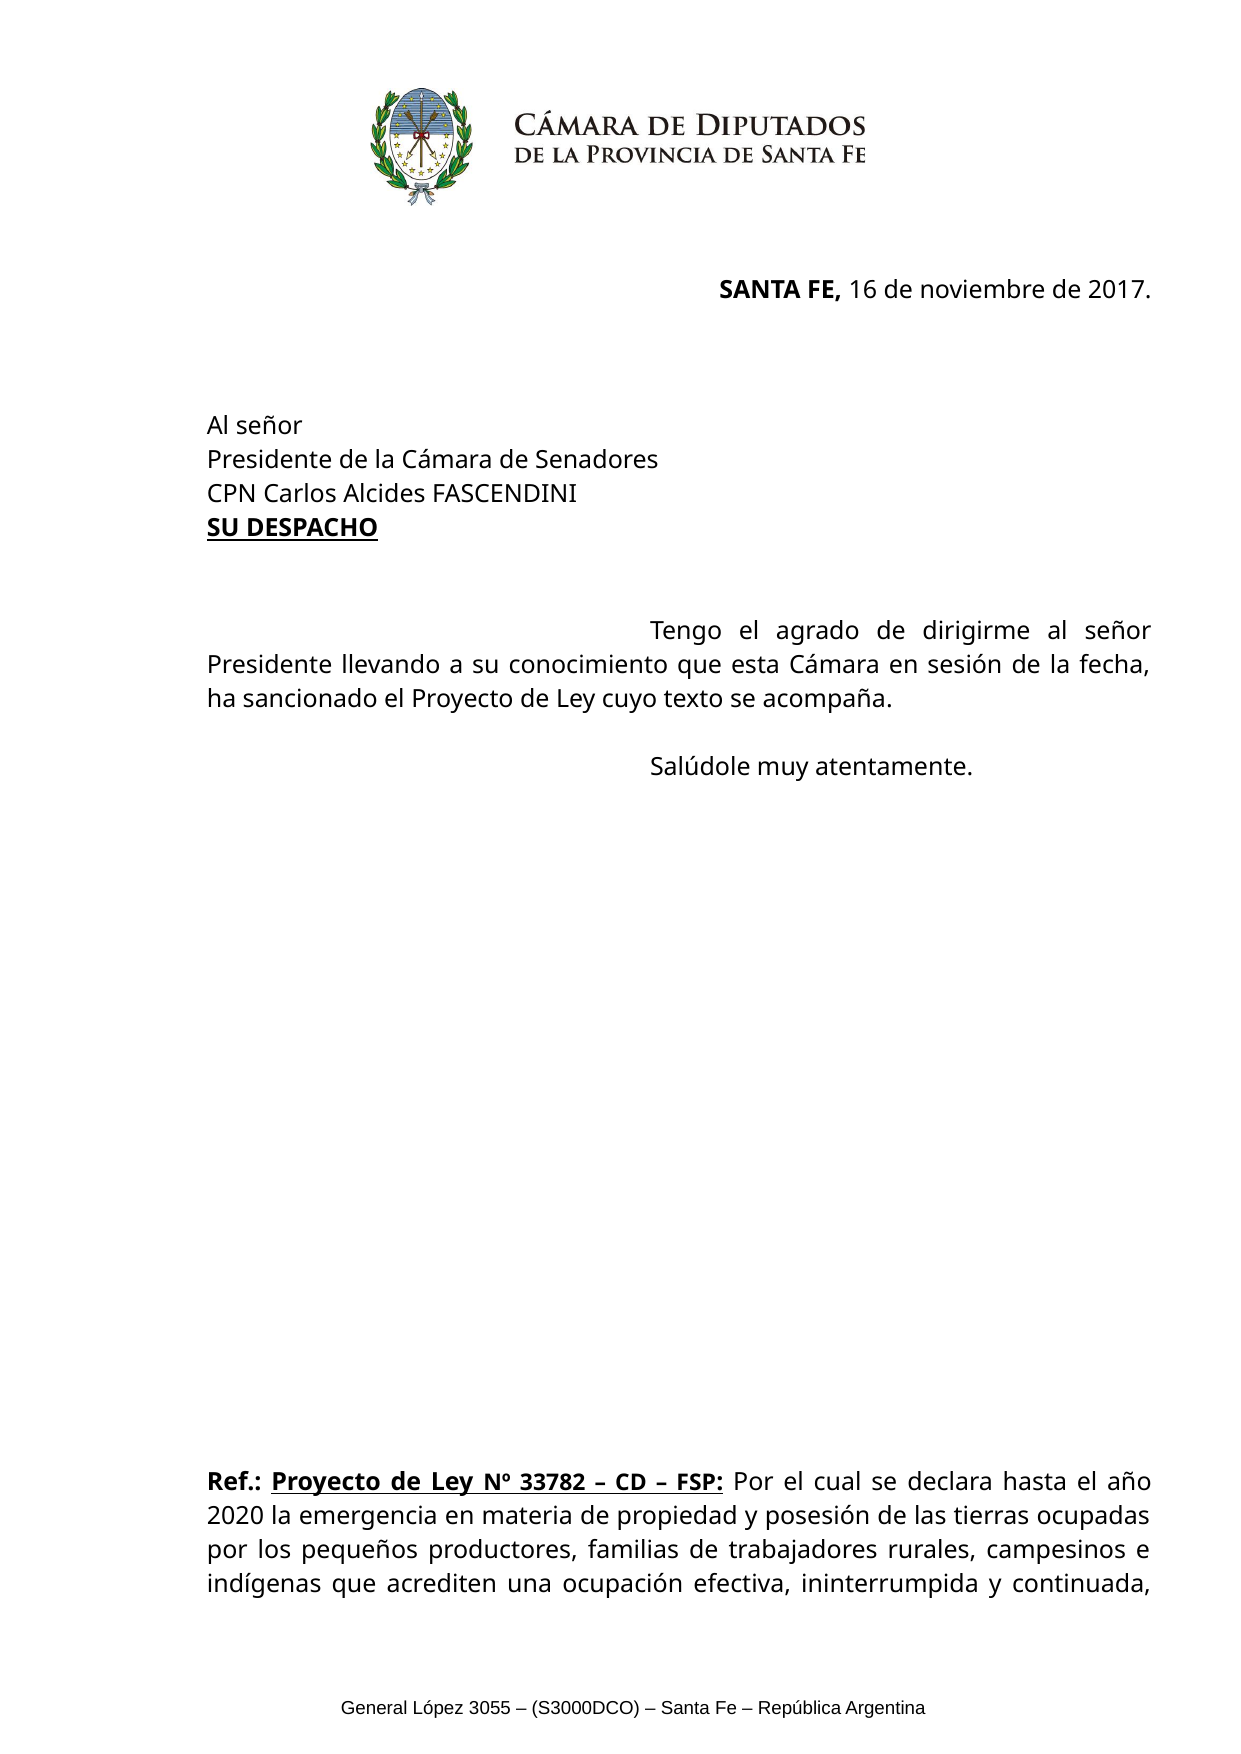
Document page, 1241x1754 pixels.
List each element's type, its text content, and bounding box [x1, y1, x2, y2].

text Salúdole muy atentamente. [207, 748, 1152, 783]
text Tengo el agrado de dirigirme al señor Presidente llevando a su conocimiento que esta Cámara en sesión de la fecha, ha sancionado el Proyecto de Ley cuyo texto se acompaña. [207, 612, 1152, 714]
text CPN Carlos Alcides FASCENDINI [207, 476, 1152, 510]
text Ref.: Proyecto de Ley Nº 33782 – CD – FSP: Por el cual se declara hasta el año 2020 la emergencia en materia de propiedad y posesión de las tierras ocupadas por los pequeños productores, familias de trabajadores rurales, campesinos e indígenas que acrediten una ocupación efectiva, ininterrumpida y continuada, [207, 1464, 1152, 1600]
text Presidente de la Cámara de Senadores [207, 442, 1152, 476]
text SU DESPACHO [207, 510, 1152, 544]
text SANTA FE, 16 de noviembre de 2017. [207, 272, 1152, 306]
picture [370, 88, 866, 210]
text Al señor [207, 408, 1152, 442]
